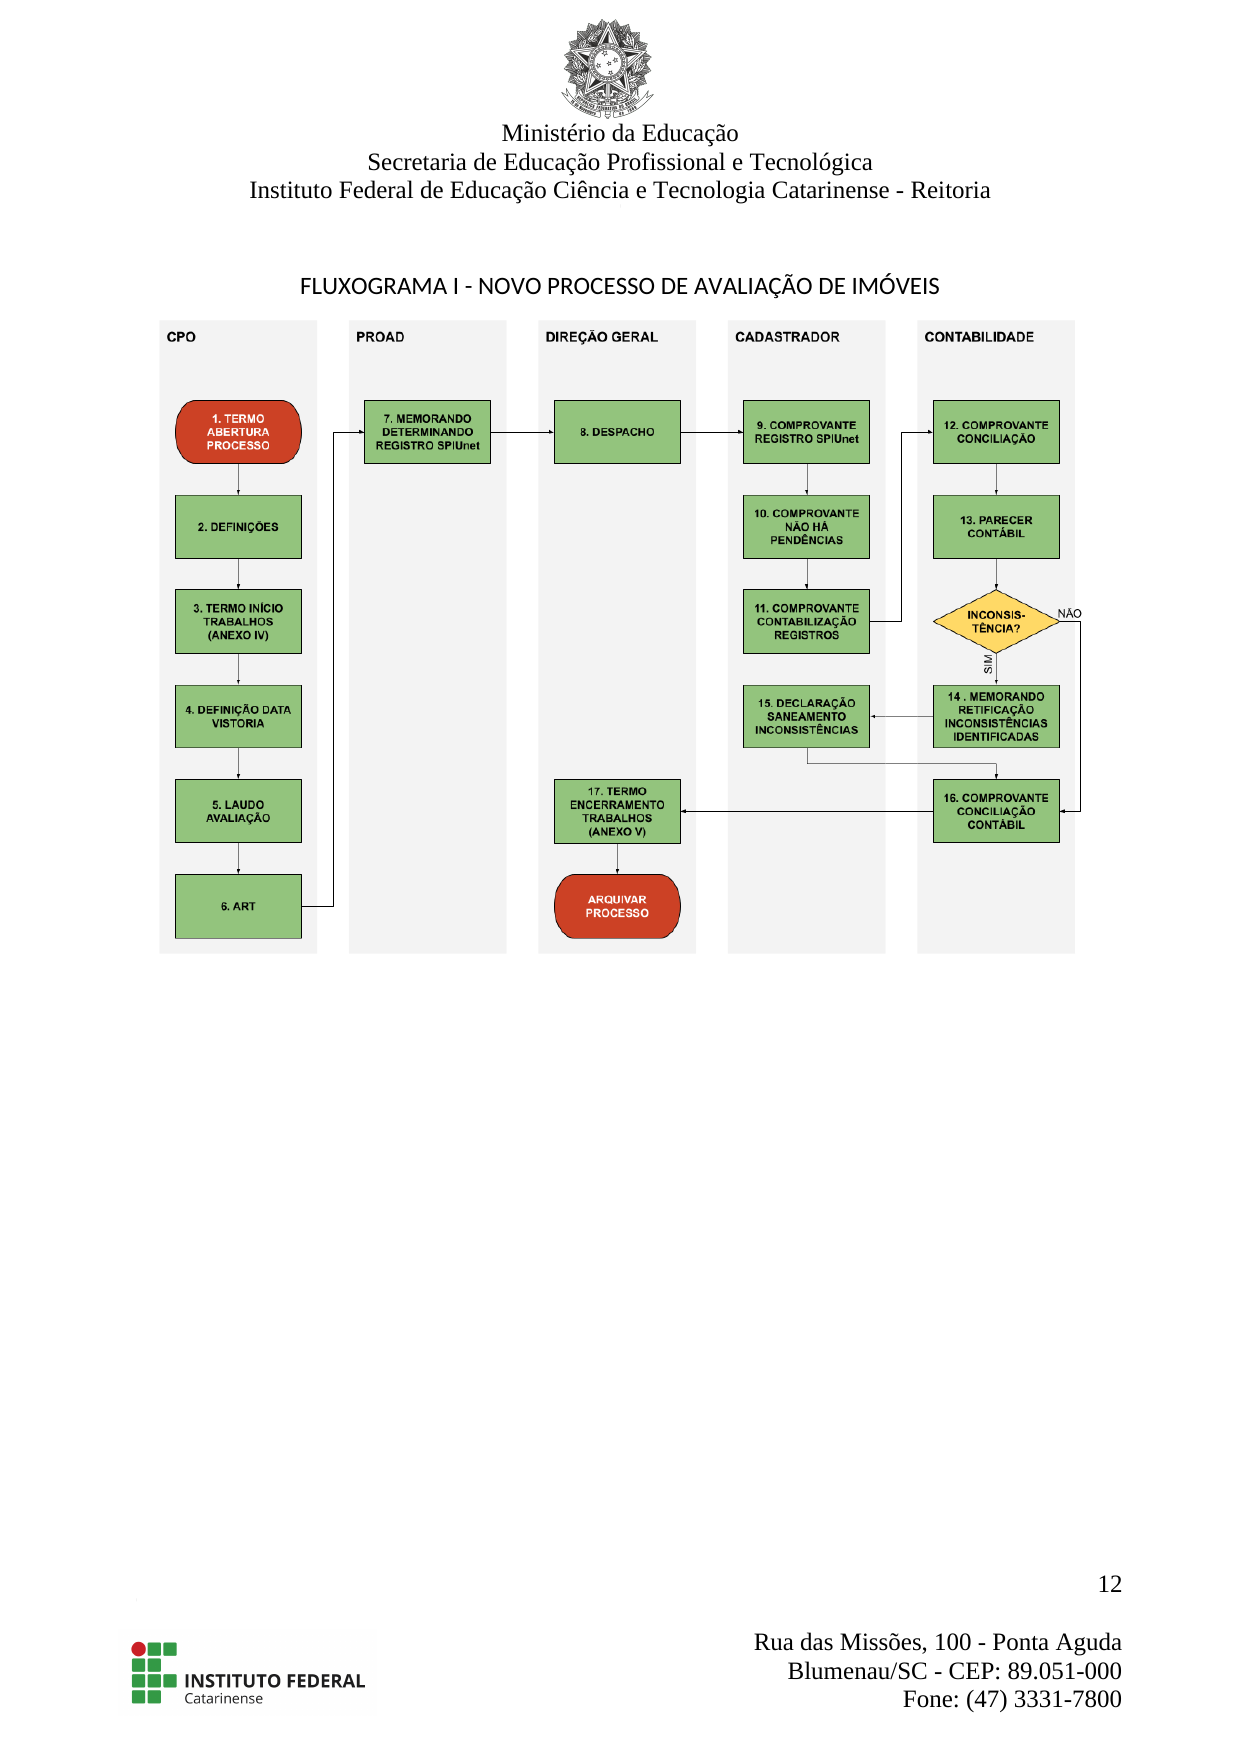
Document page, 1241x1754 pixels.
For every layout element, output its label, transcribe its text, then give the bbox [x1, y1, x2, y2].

picture [118, 1629, 378, 1716]
picture [561, 19, 654, 119]
picture [151, 305, 1089, 969]
text FLUXOGRAMA I - NOVO PROCESSO DE AVALIAÇÃO DE IMÓVEIS [118, 270, 1122, 301]
